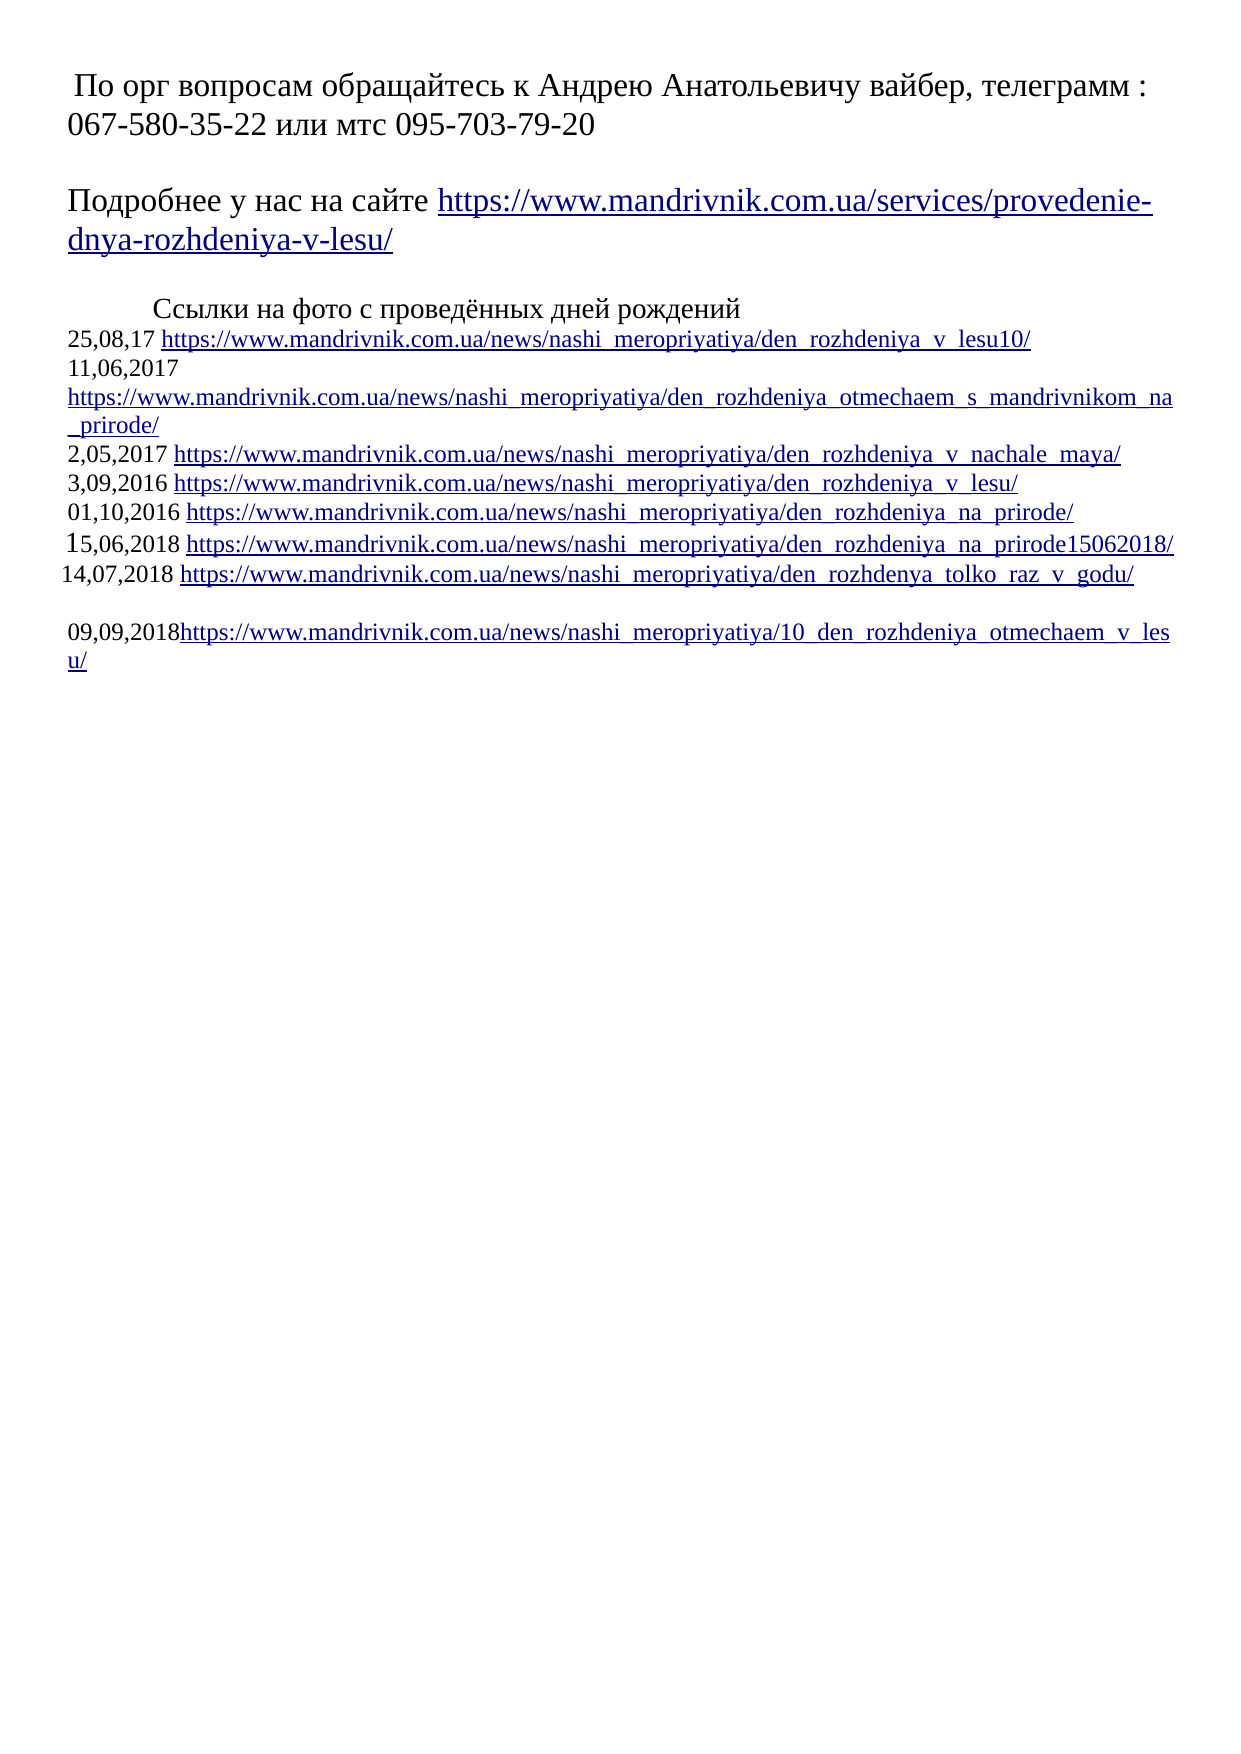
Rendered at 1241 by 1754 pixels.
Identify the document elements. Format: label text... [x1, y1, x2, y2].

text 067-580-35-22 или мтс 095-703-79-20 [0, 104, 1177, 142]
text Ссылки на фото с проведённых дней рождений [0, 291, 1177, 324]
text 25,08,17 https://www.mandrivnik.com.ua/news/nashi_meropriyatiya/den_rozhdeniya_v_lesu10/ [67, 324, 1177, 353]
text 3,09,2016 https://www.mandrivnik.com.ua/news/nashi_meropriyatiya/den_rozhdeniya_v_lesu/ [67, 468, 1177, 497]
text По орг вопросам обращайтесь к Андрею Анатольевичу вайбер, телеграмм : [0, 66, 1177, 104]
text 11,06,2017 https://www.mandrivnik.com.ua/news/nashi_meropriyatiya/den_rozhdeniya_otmechaem_s_mandrivnikom_na_prirode/ [67, 353, 1177, 439]
text 09,09,2018https://www.mandrivnik.com.ua/news/nashi_meropriyatiya/10_den_rozhdeniya_otmechaem_v_lesu/ [0, 588, 1177, 674]
text Подробнее у нас на сайте https://www.mandrivnik.com.ua/services/provedenie-dnya-rozhdeniya-v-lesu/ [0, 181, 1177, 257]
text 2,05,2017 https://www.mandrivnik.com.ua/news/nashi_meropriyatiya/den_rozhdeniya_v_nachale_maya/ [67, 439, 1177, 468]
text 15,06,2018 https://www.mandrivnik.com.ua/news/nashi_meropriyatiya/den_rozhdeniya_na_prirode15062018/ [0, 526, 1177, 559]
text 01,10,2016 https://www.mandrivnik.com.ua/news/nashi_meropriyatiya/den_rozhdeniya_na_prirode/ [67, 497, 1177, 526]
text 14,07,2018 https://www.mandrivnik.com.ua/news/nashi_meropriyatiya/den_rozhdenya_tolko_raz_v_godu/ [0, 559, 1177, 588]
